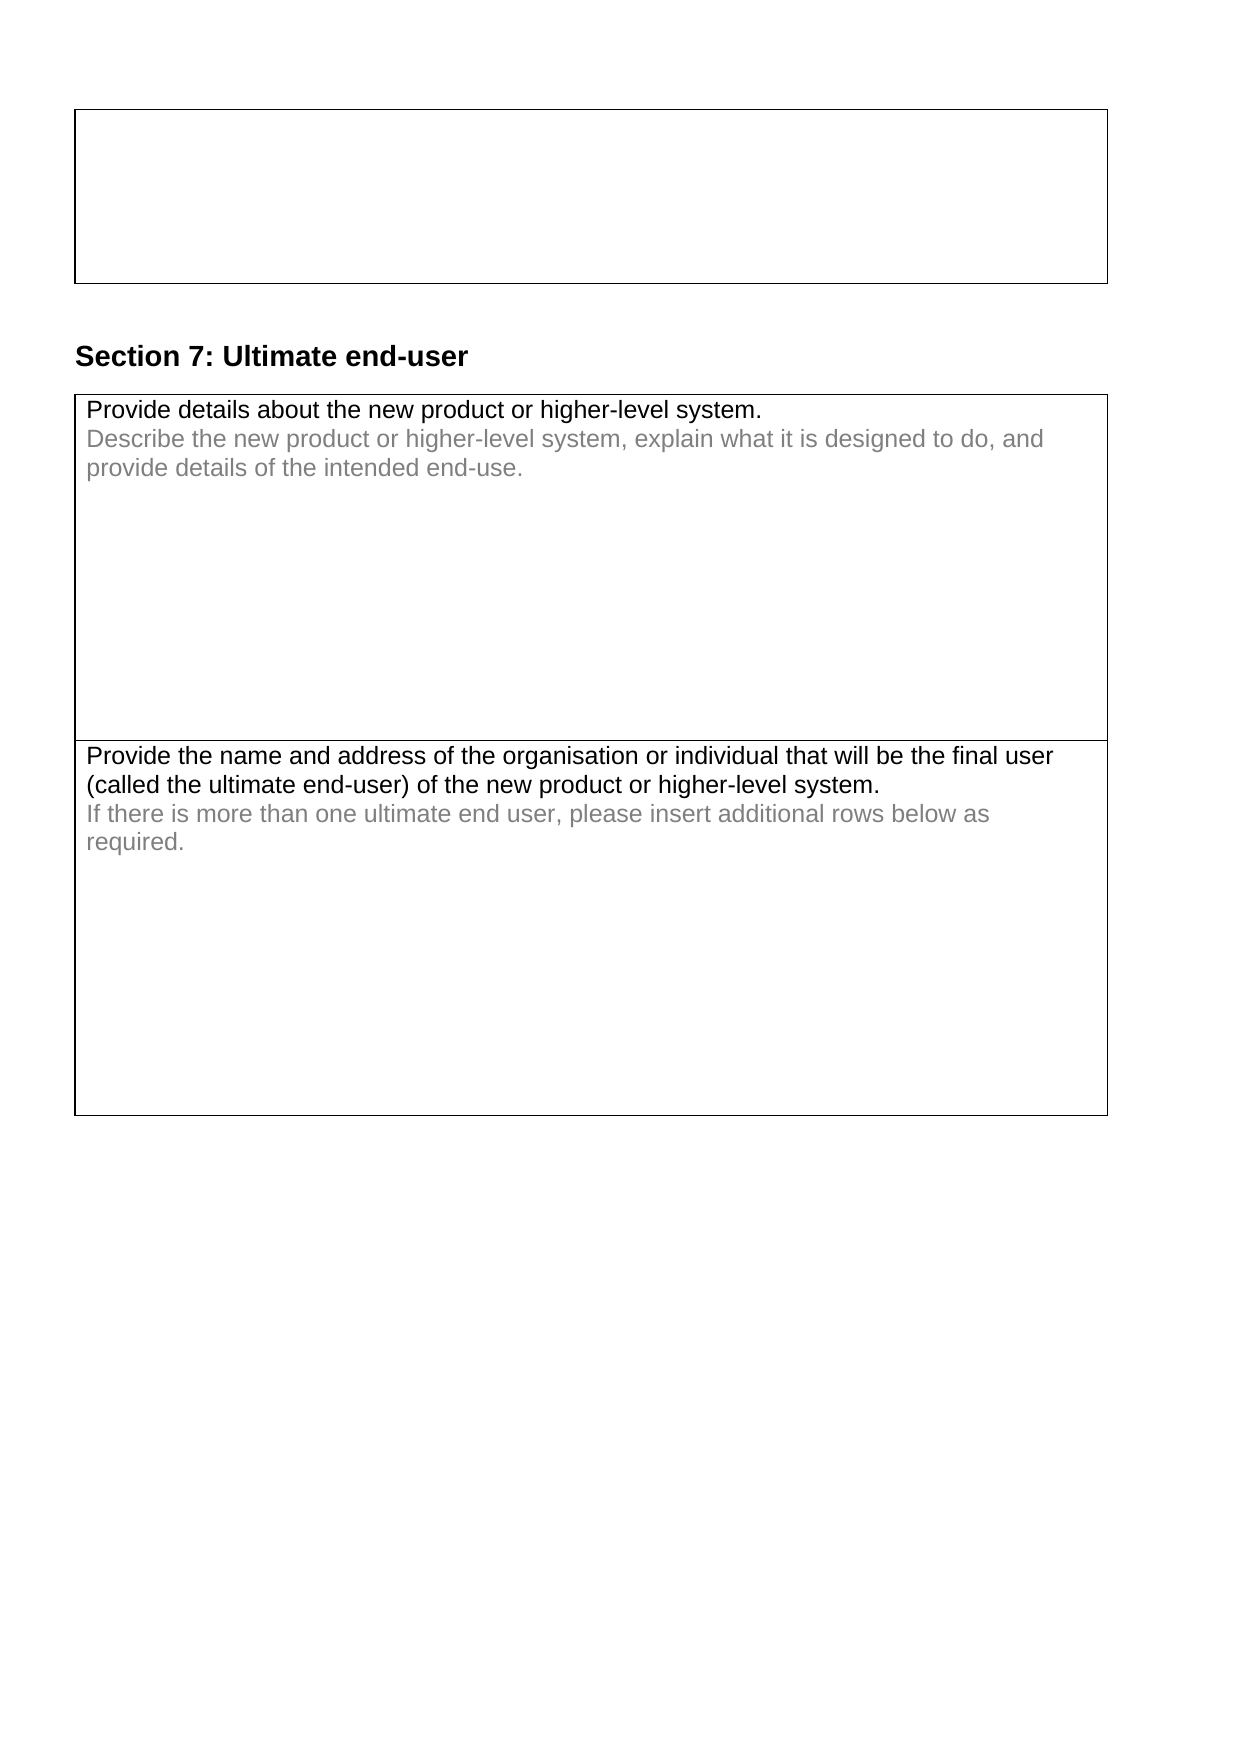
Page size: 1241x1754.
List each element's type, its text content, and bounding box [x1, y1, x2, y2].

table_header Provide details about the new product or higher-level system. Describe the new product or higher-level system, explain what it is designed to do, and provide details of the intended end-use. [76, 395, 1107, 740]
table_cell [76, 110, 1107, 283]
text Section 7: Ultimate end-user [75, 339, 1165, 372]
table_cell Provide the name and address of the organisation or individual that will be the final user (called the ultimate end-user) of the new product or higher-level system. If there is more than one ultimate end user, please insert additional rows below as required. [76, 741, 1107, 1115]
